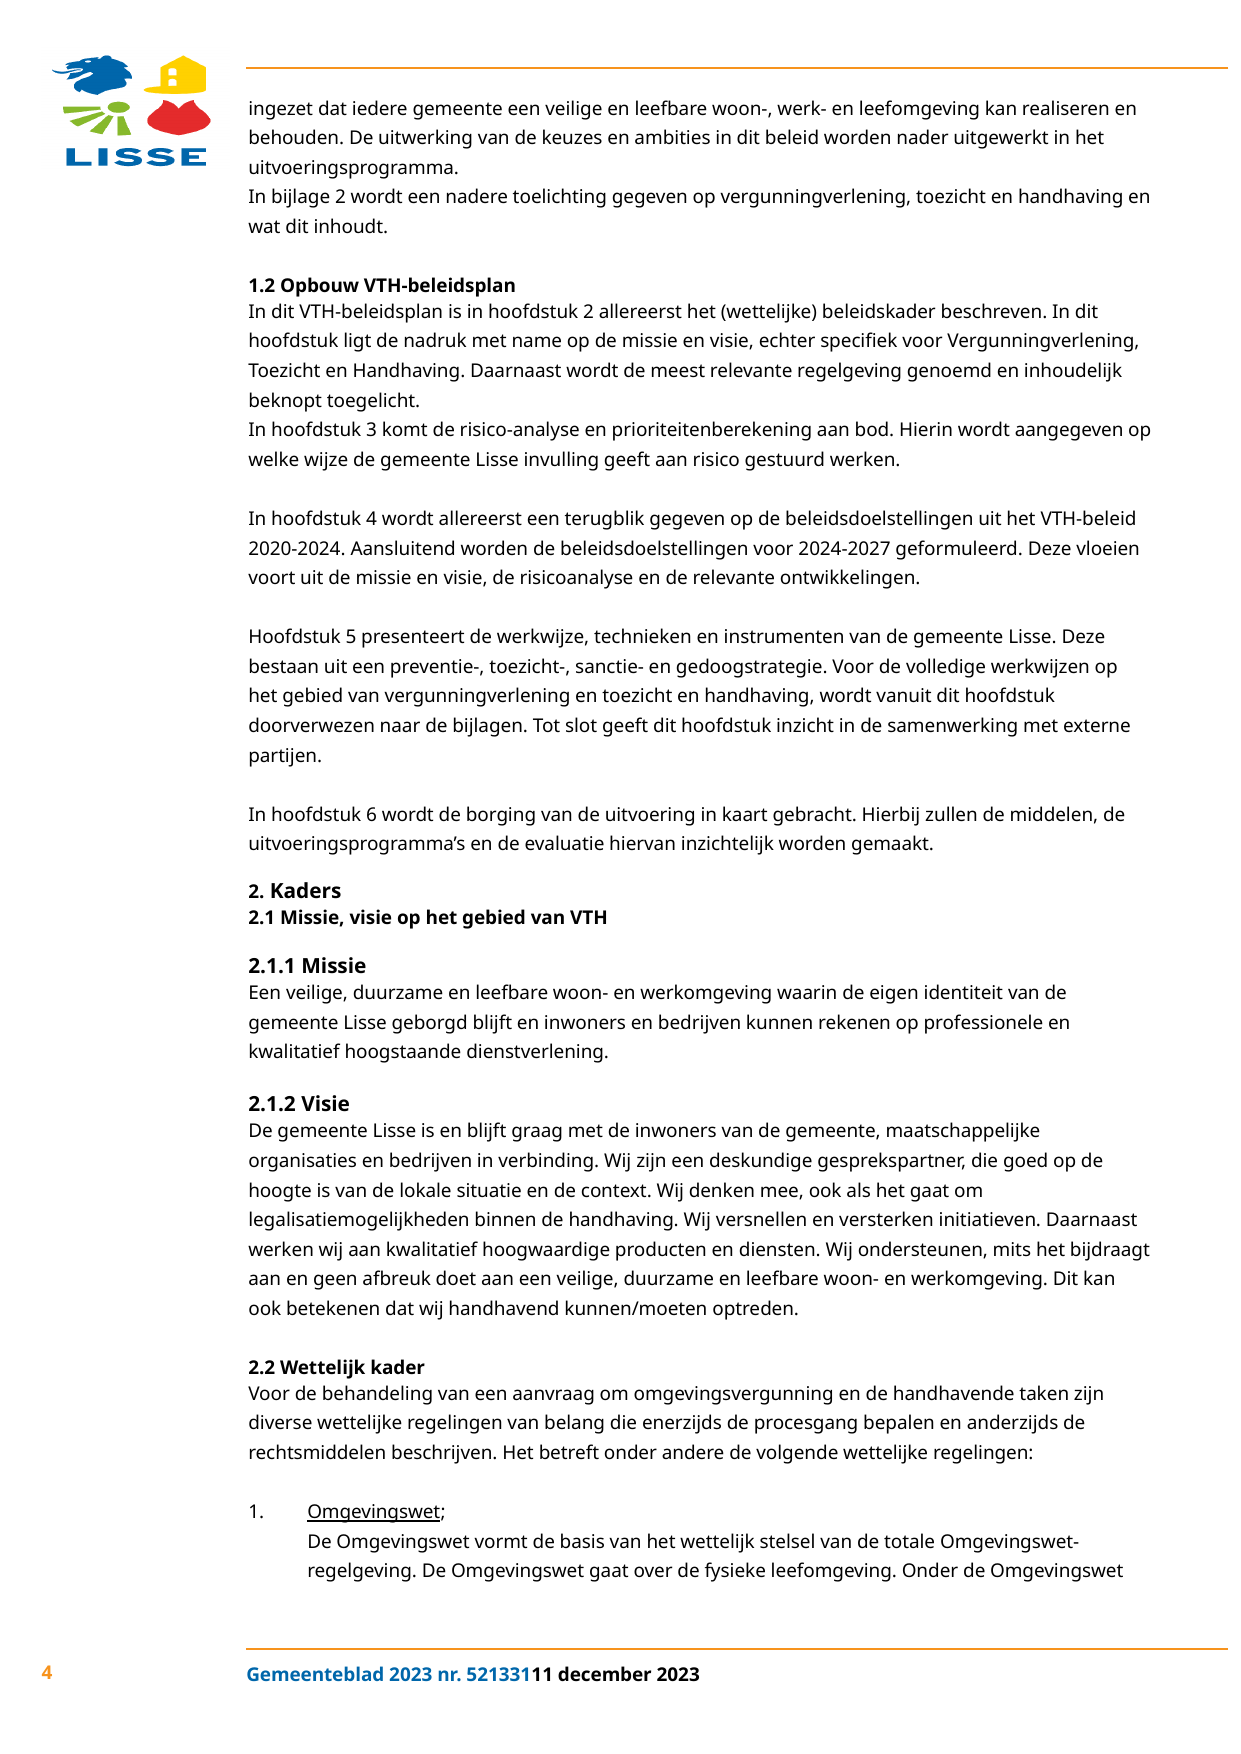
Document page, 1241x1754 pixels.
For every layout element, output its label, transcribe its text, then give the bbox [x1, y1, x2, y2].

list Omgevingswet; [248, 1498, 1152, 1524]
text 2. Kaders [248, 876, 1152, 904]
text De gemeente Lisse is en blijft graag met de inwoners van de gemeente, maatschappelijke organisaties en bedrijven in verbinding. Wij zijn een deskundige gesprekspartner, die goed op de hoogte is van de lokale situatie en de context. Wij denken mee, ook als het gaat om legalisatiemogelijkheden binnen de handhaving. Wij versnellen en versterken initiatieven. Daarnaast werken wij aan kwalitatief hoogwaardige producten en diensten. Wij ondersteunen, mits het bijdraagt aan en geen afbreuk doet aan een veilige, duurzame en leefbare woon- en werkomgeving. Dit kan ook betekenen dat wij handhavend kunnen/moeten optreden. [248, 1118, 1152, 1321]
text In hoofdstuk 6 wordt de borging van de uitvoering in kaart gebracht. Hierbij zullen de middelen, de uitvoeringsprogramma’s en de evaluatie hiervan inzichtelijk worden gemaakt. [248, 801, 1152, 856]
text In hoofdstuk 3 komt de risico-analyse en prioriteitenberekening aan bod. Hierin wordt aangegeven op welke wijze de gemeente Lisse invulling geeft aan risico gestuurd werken. [248, 416, 1152, 472]
picture [41, 47, 231, 172]
text 2.2 Wettelijk kader [248, 1354, 1152, 1380]
text 2.1.1 Missie [248, 951, 1152, 979]
text In bijlage 2 wordt een nadere toelichting gegeven op vergunningverlening, toezicht en handhaving en wat dit inhoudt. [248, 183, 1152, 239]
text 2.1.2 Visie [248, 1089, 1152, 1118]
text Hoofdstuk 5 presenteert de werkwijze, technieken en instrumenten van de gemeente Lisse. Deze bestaan uit een preventie-, toezicht-, sanctie- en gedoogstrategie. Voor de volledige werkwijzen op het gebied van vergunningverlening en toezicht en handhaving, wordt vanuit dit hoofdstuk doorverwezen naar de bijlagen. Tot slot geeft dit hoofdstuk inzicht in de samenwerking met externe partijen. [248, 623, 1152, 767]
text 2.1 Missie, visie op het gebied van VTH [248, 904, 1152, 930]
text In dit VTH-beleidsplan is in hoofdstuk 2 allereerst het (wettelijke) beleidskader beschreven. In dit hoofdstuk ligt de nadruk met name op de missie en visie, echter specifiek voor Vergunningverlening, Toezicht en Handhaving. Daarnaast wordt de meest relevante regelgeving genoemd en inhoudelijk beknopt toegelicht. [248, 298, 1152, 412]
text Voor de behandeling van een aanvraag om omgevingsvergunning en de handhavende taken zijn diverse wettelijke regelingen van belang die enerzijds de procesgang bepalen en anderzijds de rechtsmiddelen beschrijven. Het betreft onder andere de volgende wettelijke regelingen: [248, 1380, 1152, 1465]
text 1.2 Opbouw VTH-beleidsplan [248, 272, 1152, 298]
text Een veilige, duurzame en leefbare woon- en werkomgeving waarin de eigen identiteit van de gemeente Lisse geborgd blijft en inwoners en bedrijven kunnen rekenen op professionele en kwalitatief hoogstaande dienstverlening. [248, 979, 1152, 1064]
text ingezet dat iedere gemeente een veilige en leefbare woon-, werk- en leefomgeving kan realiseren en behouden. De uitwerking van de keuzes en ambities in dit beleid worden nader uitgewerkt in het uitvoeringsprogramma. [248, 95, 1152, 180]
text In hoofdstuk 4 wordt allereerst een terugblik gegeven op de beleidsdoelstellingen uit het VTH-beleid 2020-2024. Aansluitend worden de beleidsdoelstellingen voor 2024-2027 geformuleerd. Deze vloeien voort uit de missie en visie, de risicoanalyse en de relevante ontwikkelingen. [248, 505, 1152, 590]
list De Omgevingswet vormt de basis van het wettelijk stelsel van de totale Omgevingswet-regelgeving. De Omgevingswet gaat over de fysieke leefomgeving. Onder de Omgevingswet [248, 1528, 1152, 1583]
